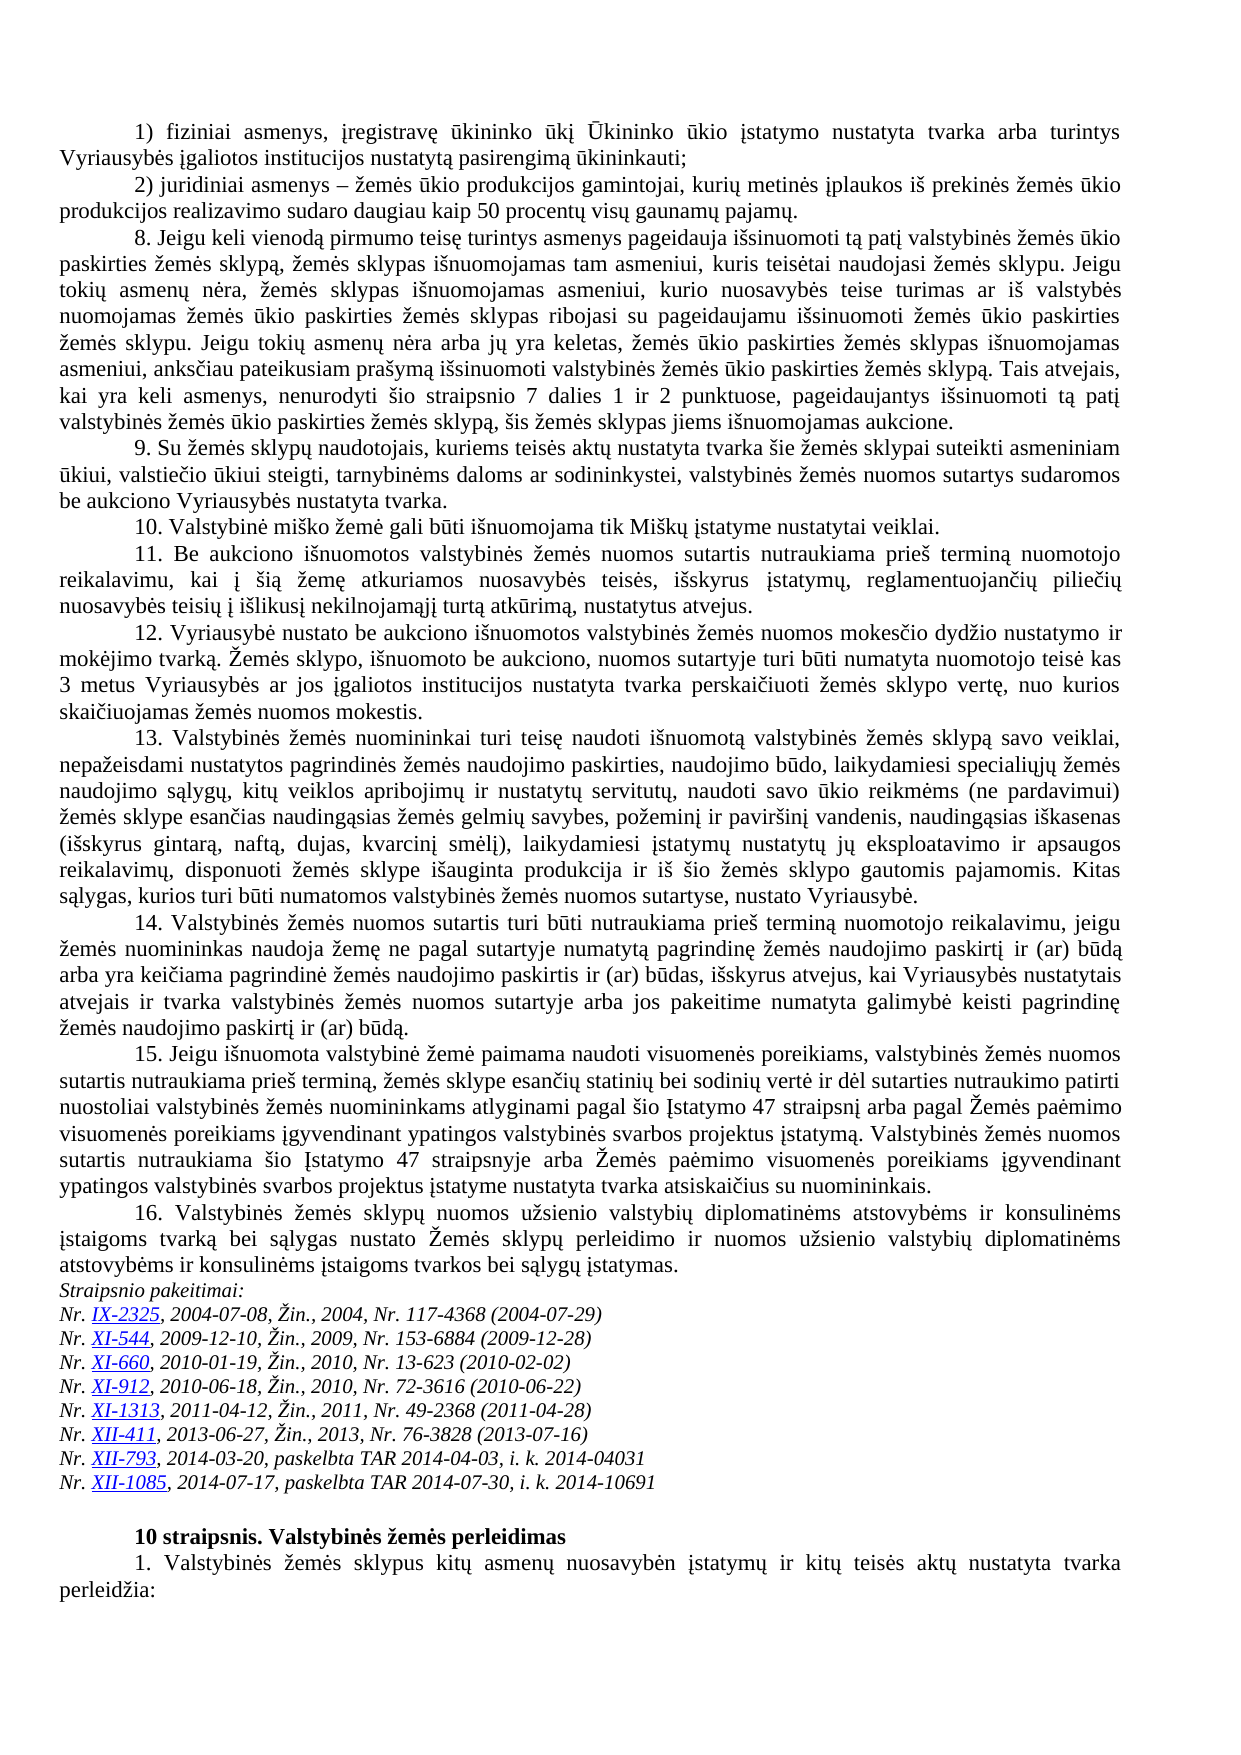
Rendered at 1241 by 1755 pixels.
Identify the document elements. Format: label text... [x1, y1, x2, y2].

text 9. Su žemės sklypų naudotojais, kuriems teisės aktų nustatyta tvarka šie žemės sklypai suteikti asmeniniam ūkiui, valstiečio ūkiui steigti, tarnybinėms daloms ar sodininkystei, valstybinės žemės nuomos sutartys sudaromos be aukciono Vyriausybės nustatyta tvarka. [59, 434, 1122, 513]
text 13. Valstybinės žemės nuomininkai turi teisę naudoti išnuomotą valstybinės žemės sklypą savo veiklai, nepažeisdami nustatytos pagrindinės žemės naudojimo paskirties, naudojimo būdo, laikydamiesi specialiųjų žemės naudojimo sąlygų, kitų veiklos apribojimų ir nustatytų servitutų, naudoti savo ūkio reikmėms (ne pardavimui) žemės sklype esančias naudingąsias žemės gelmių savybes, požeminį ir paviršinį vandenis, naudingąsias iškasenas (išskyrus gintarą, naftą, dujas, kvarcinį smėlį), laikydamiesi įstatymų nustatytų jų eksploatavimo ir apsaugos reikalavimų, disponuoti žemės sklype išauginta produkcija ir iš šio žemės sklypo gautomis pajamomis. Kitas sąlygas, kurios turi būti numatomos valstybinės žemės nuomos sutartyse, nustato Vyriausybė. [59, 724, 1122, 909]
text 8. Jeigu keli vienodą pirmumo teisę turintys asmenys pageidauja išsinuomoti tą patį valstybinės žemės ūkio paskirties žemės sklypą, žemės sklypas išnuomojamas tam asmeniui, kuris teisėtai naudojasi žemės sklypu. Jeigu tokių asmenų nėra, žemės sklypas išnuomojamas asmeniui, kurio nuosavybės teise turimas ar iš valstybės nuomojamas žemės ūkio paskirties žemės sklypas ribojasi su pageidaujamu išsinuomoti žemės ūkio paskirties žemės sklypu. Jeigu tokių asmenų nėra arba jų yra keletas, žemės ūkio paskirties žemės sklypas išnuomojamas asmeniui, anksčiau pateikusiam prašymą išsinuomoti valstybinės žemės ūkio paskirties žemės sklypą. Tais atvejais, kai yra keli asmenys, nenurodyti šio straipsnio 7 dalies 1 ir 2 punktuose, pageidaujantys išsinuomoti tą patį valstybinės žemės ūkio paskirties žemės sklypą, šis žemės sklypas jiems išnuomojamas aukcione. [59, 223, 1122, 434]
text 10. Valstybinė miško žemė gali būti išnuomojama tik Miškų įstatyme nustatytai veiklai. [59, 513, 1122, 540]
text Nr. IX-2325, 2004-07-08, Žin., 2004, Nr. 117-4368 (2004-07-29) [59, 1302, 1122, 1326]
text Nr. XI-544, 2009-12-10, Žin., 2009, Nr. 153-6884 (2009-12-28) [59, 1326, 1122, 1350]
text Nr. XI-912, 2010-06-18, Žin., 2010, Nr. 72-3616 (2010-06-22) [59, 1374, 1122, 1398]
text 10 straipsnis. Valstybinės žemės perleidimas [59, 1523, 1121, 1549]
text 15. Jeigu išnuomota valstybinė žemė paimama naudoti visuomenės poreikiams, valstybinės žemės nuomos sutartis nutraukiama prieš terminą, žemės sklype esančių statinių bei sodinių vertė ir dėl sutarties nutraukimo patirti nuostoliai valstybinės žemės nuomininkams atlyginami pagal šio Įstatymo 47 straipsnį arba pagal Žemės paėmimo visuomenės poreikiams įgyvendinant ypatingos valstybinės svarbos projektus įstatymą. Valstybinės žemės nuomos sutartis nutraukiama šio Įstatymo 47 straipsnyje arba Žemės paėmimo visuomenės poreikiams įgyvendinant ypatingos valstybinės svarbos projektus įstatyme nustatyta tvarka atsiskaičius su nuomininkais. [59, 1041, 1122, 1199]
text Nr. XII-793, 2014-03-20, paskelbta TAR 2014-04-03, i. k. 2014-04031 [59, 1446, 1122, 1470]
text Nr. XI-1313, 2011-04-12, Žin., 2011, Nr. 49-2368 (2011-04-28) [59, 1398, 1122, 1422]
text Nr. XII-411, 2013-06-27, Žin., 2013, Nr. 76-3828 (2013-07-16) [59, 1422, 1122, 1446]
text 1. Valstybinės žemės sklypus kitų asmenų nuosavybėn įstatymų ir kitų teisės aktų nustatyta tvarka perleidžia: [59, 1549, 1122, 1602]
text Nr. XII-1085, 2014-07-17, paskelbta TAR 2014-07-30, i. k. 2014-10691 [59, 1470, 1122, 1494]
text 12. Vyriausybė nustato be aukciono išnuomotos valstybinės žemės nuomos mokesčio dydžio nustatymo ir mokėjimo tvarką. Žemės sklypo, išnuomoto be aukciono, nuomos sutartyje turi būti numatyta nuomotojo teisė kas 3 metus Vyriausybės ar jos įgaliotos institucijos nustatyta tvarka perskaičiuoti žemės sklypo vertę, nuo kurios skaičiuojamas žemės nuomos mokestis. [59, 619, 1122, 724]
text 2) juridiniai asmenys – žemės ūkio produkcijos gamintojai, kurių metinės įplaukos iš prekinės žemės ūkio produkcijos realizavimo sudaro daugiau kaip 50 procentų visų gaunamų pajamų. [59, 171, 1122, 223]
text Nr. XI-660, 2010-01-19, Žin., 2010, Nr. 13-623 (2010-02-02) [59, 1350, 1122, 1374]
text 16. Valstybinės žemės sklypų nuomos užsienio valstybių diplomatinėms atstovybėms ir konsulinėms įstaigoms tvarką bei sąlygas nustato Žemės sklypų perleidimo ir nuomos užsienio valstybių diplomatinėms atstovybėms ir konsulinėms įstaigoms tvarkos bei sąlygų įstatymas. [59, 1199, 1122, 1278]
text 1) fiziniai asmenys, įregistravę ūkininko ūkį Ūkininko ūkio įstatymo nustatyta tvarka arba turintys Vyriausybės įgaliotos institucijos nustatytą pasirengimą ūkininkauti; [59, 118, 1122, 171]
text Straipsnio pakeitimai: [59, 1278, 1122, 1302]
text 11. Be aukciono išnuomotos valstybinės žemės nuomos sutartis nutraukiama prieš terminą nuomotojo reikalavimu, kai į šią žemę atkuriamos nuosavybės teisės, išskyrus įstatymų, reglamentuojančių piliečių nuosavybės teisių į išlikusį nekilnojamąjį turtą atkūrimą, nustatytus atvejus. [59, 540, 1122, 619]
text 14. Valstybinės žemės nuomos sutartis turi būti nutraukiama prieš terminą nuomotojo reikalavimu, jeigu žemės nuomininkas naudoja žemę ne pagal sutartyje numatytą pagrindinę žemės naudojimo paskirtį ir (ar) būdą arba yra keičiama pagrindinė žemės naudojimo paskirtis ir (ar) būdas, išskyrus atvejus, kai Vyriausybės nustatytais atvejais ir tvarka valstybinės žemės nuomos sutartyje arba jos pakeitime numatyta galimybė keisti pagrindinę žemės naudojimo paskirtį ir (ar) būdą. [59, 909, 1122, 1041]
